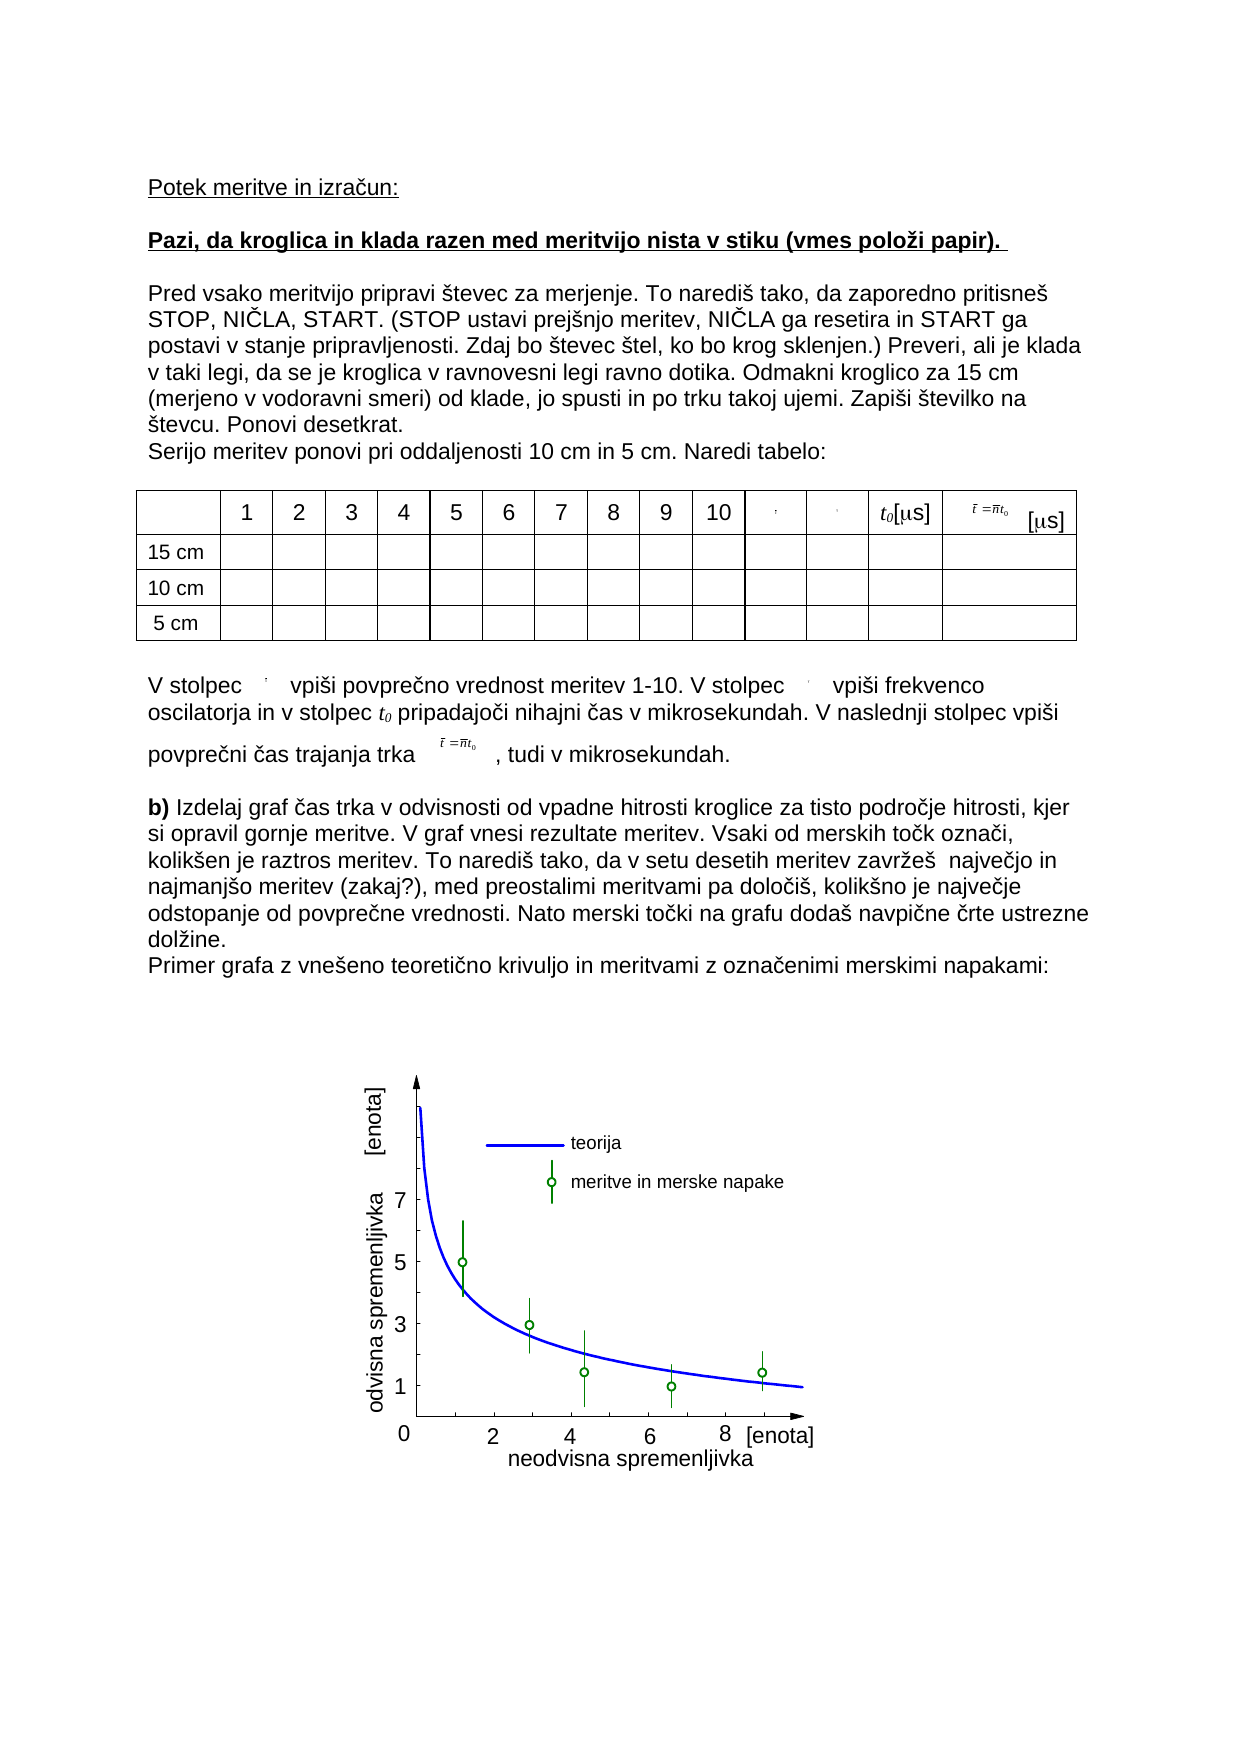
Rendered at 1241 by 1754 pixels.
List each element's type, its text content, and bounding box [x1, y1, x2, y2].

table_cell [221, 606, 272, 640]
table_header 9 [640, 491, 692, 534]
table_header 3 [326, 491, 377, 534]
table_cell [807, 570, 868, 604]
table_cell [535, 570, 587, 604]
table_cell [326, 570, 377, 604]
table_cell [869, 570, 942, 604]
table_cell [431, 606, 482, 640]
table_cell [693, 606, 744, 640]
table_header 7 [535, 491, 587, 534]
table_cell [746, 535, 806, 569]
table_cell 10 cm [137, 570, 220, 604]
text V stolpec vpiši povprečno vrednost meritev 1-10. V stolpec vpiši frekvenco oscilatorja in v stolpec t0 pripadajoči nihajni čas v mikrosekundah. V naslednji stolpec vpiši povprečni čas trajanja trka , tudi v mikrosekundah. [148, 667, 1092, 768]
table_cell [326, 535, 377, 569]
table_header 10 [693, 491, 744, 534]
table_header 8 [588, 491, 639, 534]
table_cell [483, 570, 534, 604]
text b) Izdelaj graf čas trka v odvisnosti od vpadne hitrosti kroglice za tisto področje hitrosti, kjer si opravil gornje meritve. V graf vnesi rezultate meritev. Vsaki od merskih točk označi, kolikšen je raztros meritev. To narediš tako, da v setu desetih meritev zavržeš največjo in najmanjšo meritev (zakaj?), med preostalimi meritvami pa določiš, kolikšno je največje odstopanje od povprečne vrednosti. Nato merski točki na grafu dodaš navpične črte ustrezne dolžine. [148, 794, 1092, 952]
table_cell [943, 606, 1076, 640]
table_cell [746, 570, 806, 604]
table_header 5 [431, 491, 482, 534]
text Potek meritve in izračun: [148, 174, 1092, 200]
table_cell [378, 535, 429, 569]
table_cell [221, 570, 272, 604]
table_cell [588, 606, 639, 640]
table_header 6 [483, 491, 534, 534]
table_cell [588, 535, 639, 569]
table_header [746, 491, 806, 534]
table_cell [640, 570, 692, 604]
table_header [137, 491, 220, 534]
table_cell [378, 570, 429, 604]
table_header 4 [378, 491, 429, 534]
table_header 2 [273, 491, 325, 534]
table_cell [807, 606, 868, 640]
table_cell [693, 570, 744, 604]
table_cell [431, 570, 482, 604]
table_cell [640, 535, 692, 569]
table_cell 5 cm [137, 606, 220, 640]
table_header t0[ms] [869, 491, 942, 534]
table_cell [483, 535, 534, 569]
table_header [ms] [943, 491, 1076, 534]
table_cell [431, 535, 482, 569]
table_cell [943, 570, 1076, 604]
table_header [807, 491, 868, 534]
table_cell [535, 535, 587, 569]
text Serijo meritev ponovi pri oddaljenosti 10 cm in 5 cm. Naredi tabelo: [148, 438, 1092, 464]
table_cell [326, 606, 377, 640]
table_cell [535, 606, 587, 640]
table_cell [273, 535, 325, 569]
table_cell [273, 570, 325, 604]
table_cell [221, 535, 272, 569]
table_cell [807, 535, 868, 569]
table_cell [640, 606, 692, 640]
table_cell 15 cm [137, 535, 220, 569]
table_cell [693, 535, 744, 569]
text Pazi, da kroglica in klada razen med meritvijo nista v stiku (vmes položi papir). [148, 227, 1092, 253]
text Pred vsako meritvijo pripravi števec za merjenje. To narediš tako, da zaporedno pritisneš STOP, NIČLA, START. (STOP ustavi prejšnjo meritev, NIČLA ga resetira in START ga postavi v stanje pripravljenosti. Zdaj bo števec štel, ko bo krog sklenjen.) Preveri, ali je klada v taki legi, da se je kroglica v ravnovesni legi ravno dotika. Odmakni kroglico za 15 cm (merjeno v vodoravni smeri) od klade, jo spusti in po trku takoj ujemi. Zapiši številko na števcu. Ponovi desetkrat. [148, 279, 1092, 438]
table_cell [378, 606, 429, 640]
table_cell [869, 535, 942, 569]
table_header 1 [221, 491, 272, 534]
table_cell [943, 535, 1076, 569]
table_cell [746, 606, 806, 640]
table_cell [483, 606, 534, 640]
table_cell [588, 570, 639, 604]
table_cell [273, 606, 325, 640]
text Primer grafa z vnešeno teoretično krivuljo in meritvami z označenimi merskimi napakami: [148, 952, 1092, 978]
table_cell [869, 606, 942, 640]
